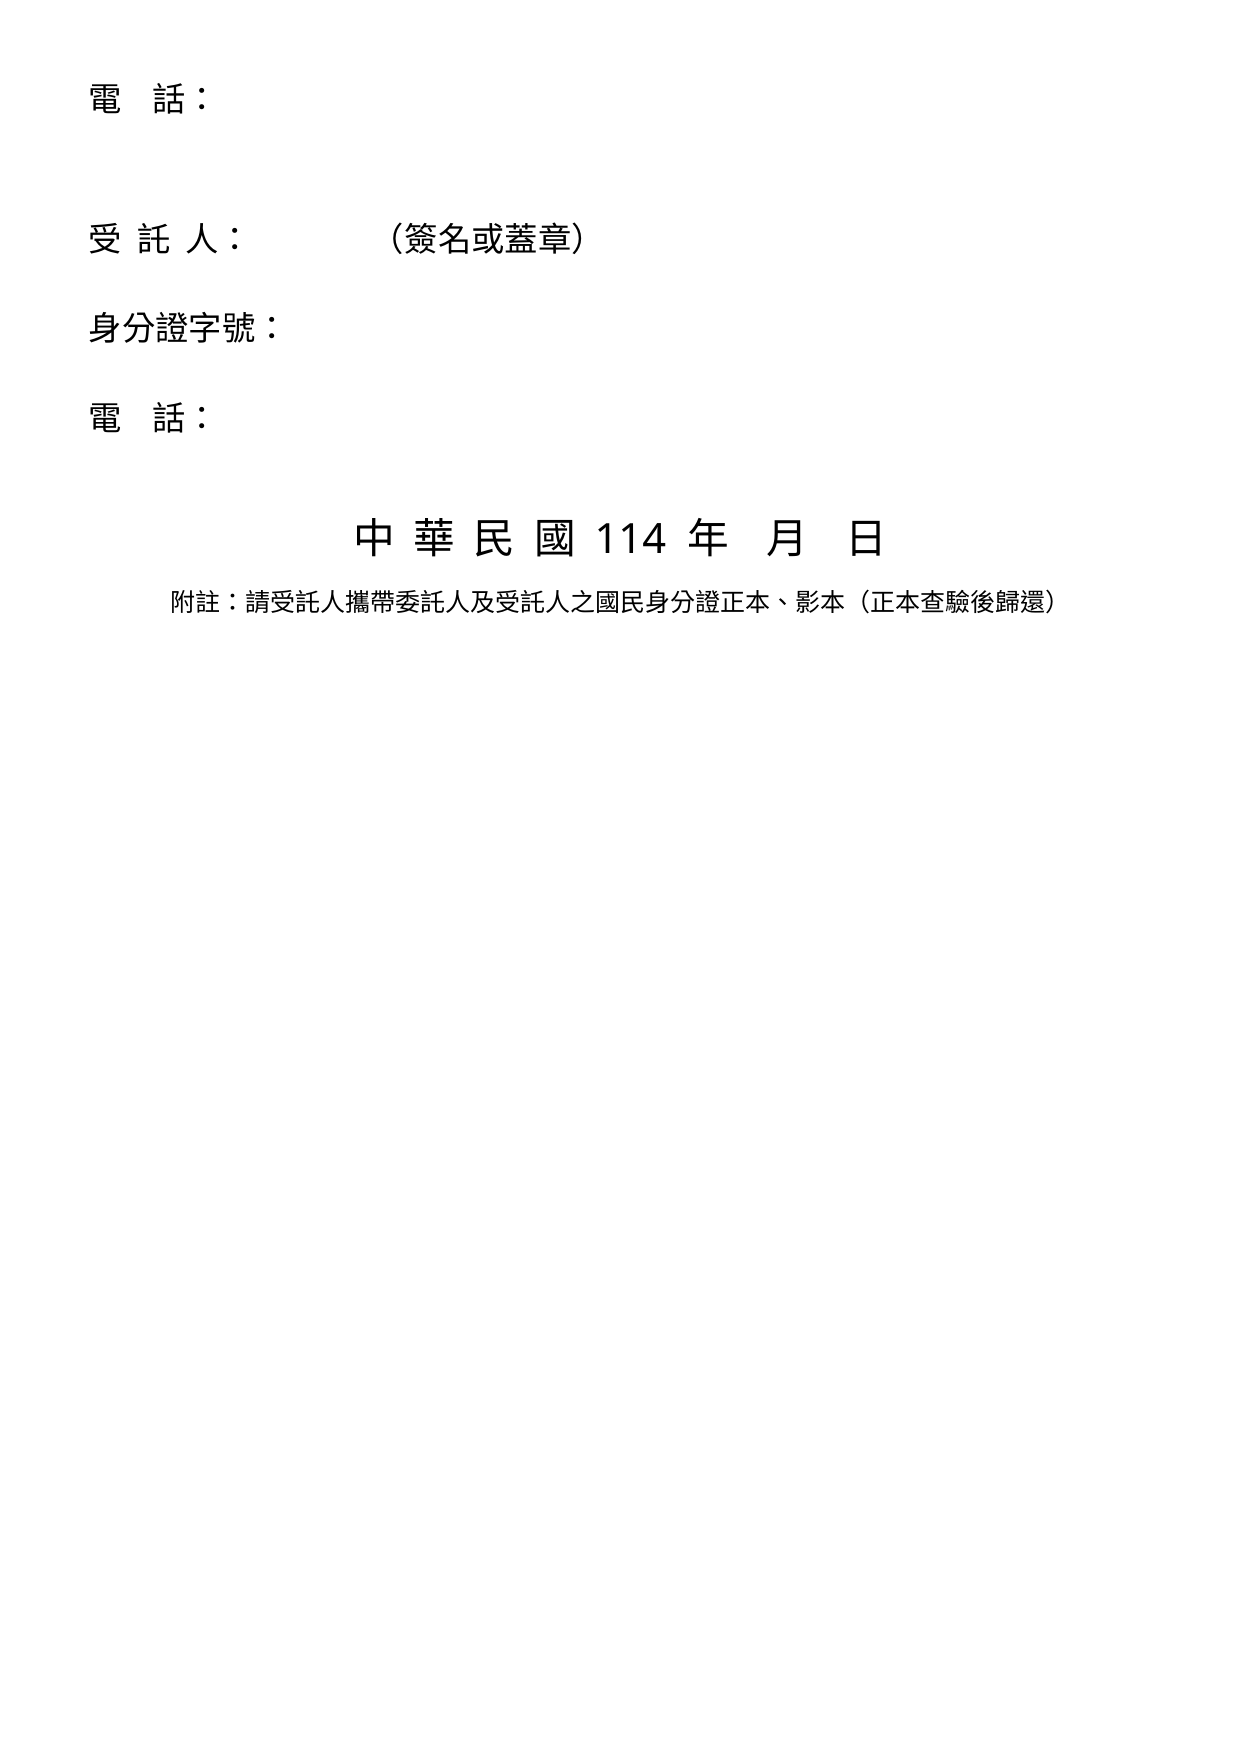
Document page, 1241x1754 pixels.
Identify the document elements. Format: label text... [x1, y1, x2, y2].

text 電 話： [89, 378, 1152, 453]
text 受 託 人： （簽名或蓋章） [89, 199, 1152, 274]
text 身分證字號： [89, 289, 1152, 364]
text 電 話： [89, 59, 1152, 134]
text 中 華 民 國 114 年 月 日 [89, 498, 1152, 573]
text 附註：請受託人攜帶委託人及受託人之國民身分證正本、影本（正本查驗後歸還） [89, 582, 1152, 620]
